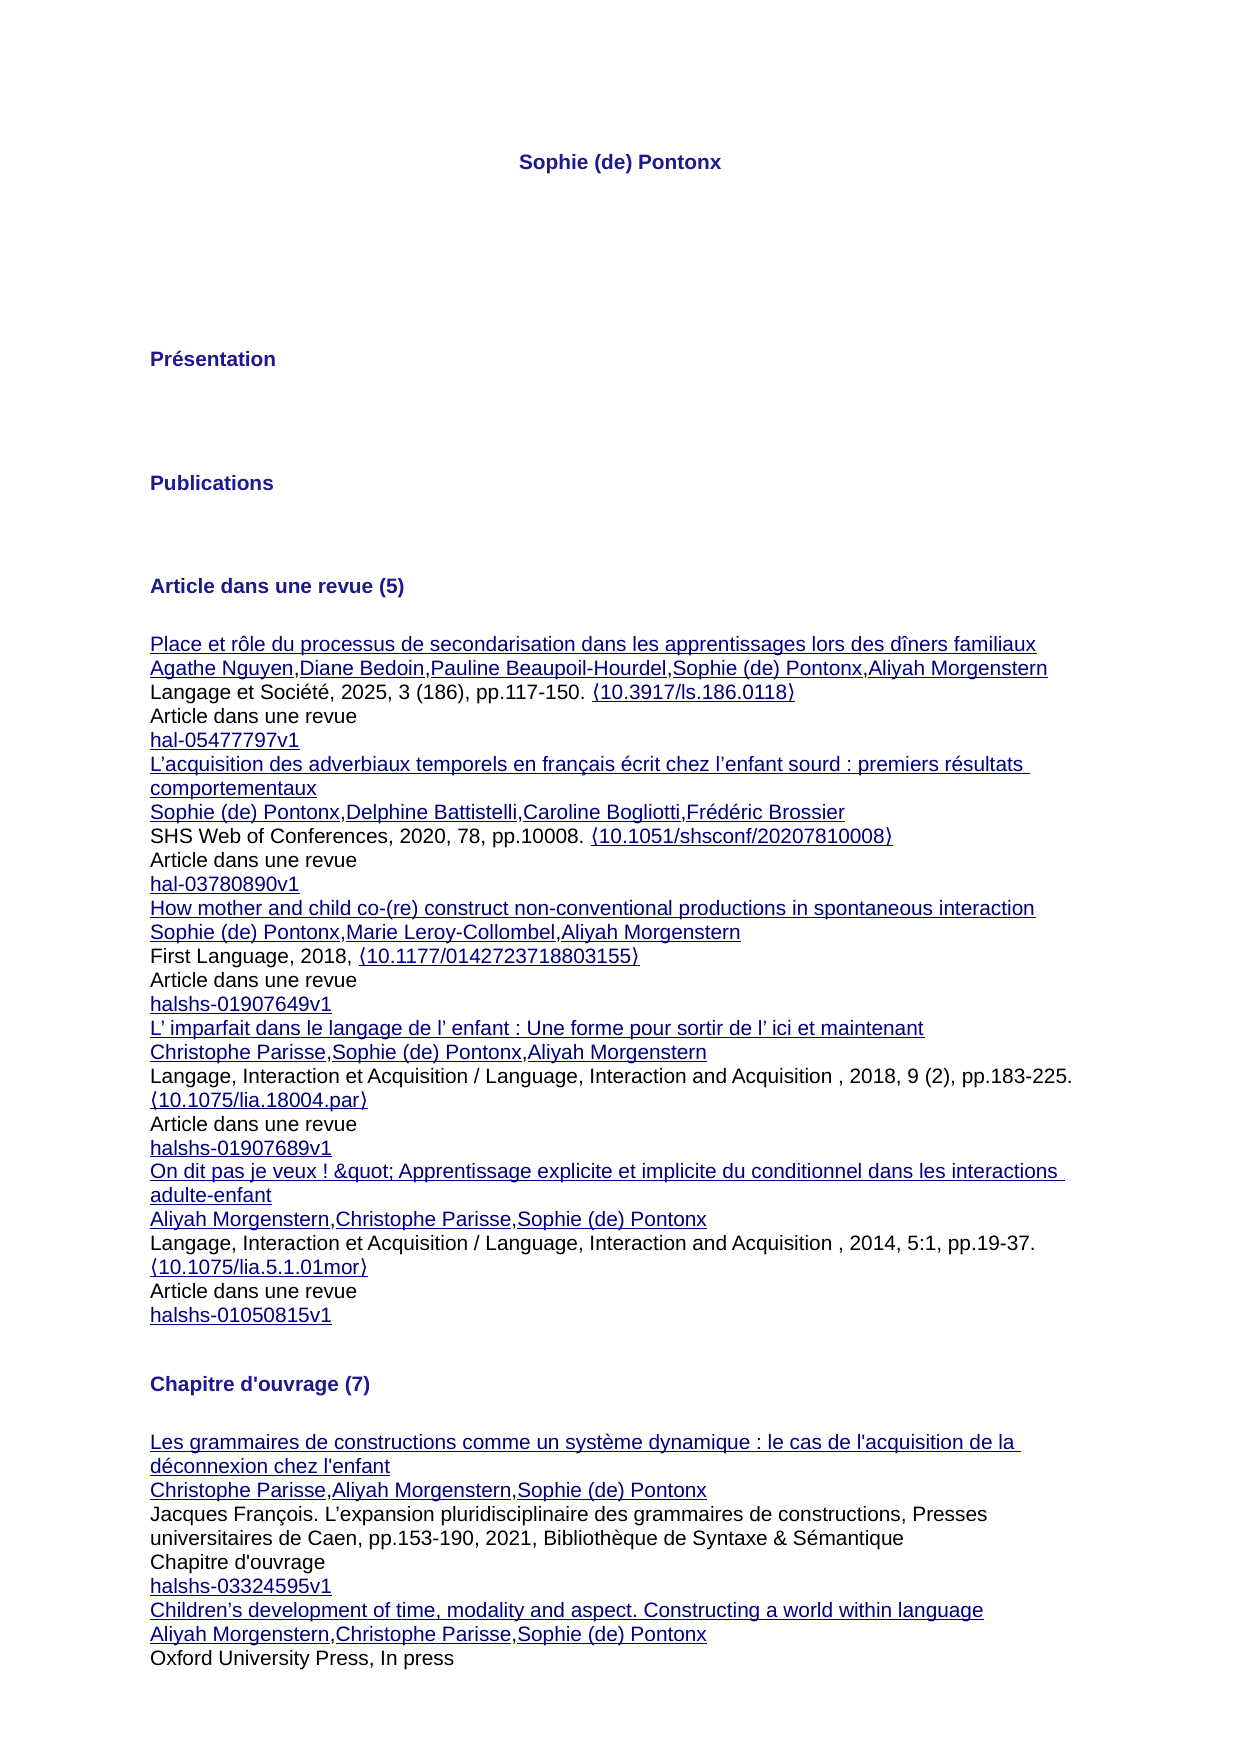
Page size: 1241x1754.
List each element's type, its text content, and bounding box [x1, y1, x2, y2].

table_header Place et rôle du processus de secondarisation dans les apprentissages lors des dîners familiaux Agathe Nguyen,Diane Bedoin,Pauline Beaupoil-Hourdel,Sophie (de) Pontonx,Aliyah Morgenstern Langage et Société, 2025, 3 (186), pp.117-150. ⟨10.3917/ls.186.0118⟩ Article dans une revue hal-05477797v1 [150, 632, 1090, 752]
table_cell L’acquisition des adverbiaux temporels en français écrit chez l’enfant sourd : premiers résultats comportementaux Sophie (de) Pontonx,Delphine Battistelli,Caroline Bogliotti,Frédéric Brossier SHS Web of Conferences, 2020, 78, pp.10008. ⟨10.1051/shsconf/20207810008⟩ Article dans une revue hal-03780890v1 [150, 752, 1090, 896]
table_header Les grammaires de constructions comme un système dynamique : le cas de l'acquisition de la déconnexion chez l'enfant Christophe Parisse,Aliyah Morgenstern,Sophie (de) Pontonx Jacques François. L’expansion pluridisciplinaire des grammaires de constructions, Presses universitaires de Caen, pp.153-190, 2021, Bibliothèque de Syntaxe & Sémantique Chapitre d'ouvrage halshs-03324595v1 [150, 1430, 1090, 1598]
subtitle Sophie (de) Pontonx [150, 150, 1090, 174]
subtitle Présentation [150, 347, 1090, 371]
table_cell How mother and child co-(re) construct non-conventional productions in spontaneous interaction Sophie (de) Pontonx,Marie Leroy-Collombel,Aliyah Morgenstern First Language, 2018, ⟨10.1177/0142723718803155⟩ Article dans une revue halshs-01907649v1 [150, 896, 1090, 1016]
subtitle Article dans une revue (5) [150, 574, 1090, 598]
subtitle Publications [150, 471, 1090, 495]
table_cell L’ imparfait dans le langage de l’ enfant : Une forme pour sortir de l’ ici et maintenant Christophe Parisse,Sophie (de) Pontonx,Aliyah Morgenstern Langage, Interaction et Acquisition / Language, Interaction and Acquisition , 2018, 9 (2), pp.183-225. ⟨10.1075/lia.18004.par⟩ Article dans une revue halshs-01907689v1 [150, 1016, 1090, 1159]
table_cell Children’s development of time, modality and aspect. Constructing a world within language Aliyah Morgenstern,Christophe Parisse,Sophie (de) Pontonx Oxford University Press, In press [150, 1598, 1090, 1670]
table_cell On dit pas je veux ! &quot; Apprentissage explicite et implicite du conditionnel dans les interactions adulte-enfant Aliyah Morgenstern,Christophe Parisse,Sophie (de) Pontonx Langage, Interaction et Acquisition / Language, Interaction and Acquisition , 2014, 5:1, pp.19-37. ⟨10.1075/lia.5.1.01mor⟩ Article dans une revue halshs-01050815v1 [150, 1159, 1090, 1327]
subtitle Chapitre d'ouvrage (7) [150, 1372, 1090, 1396]
